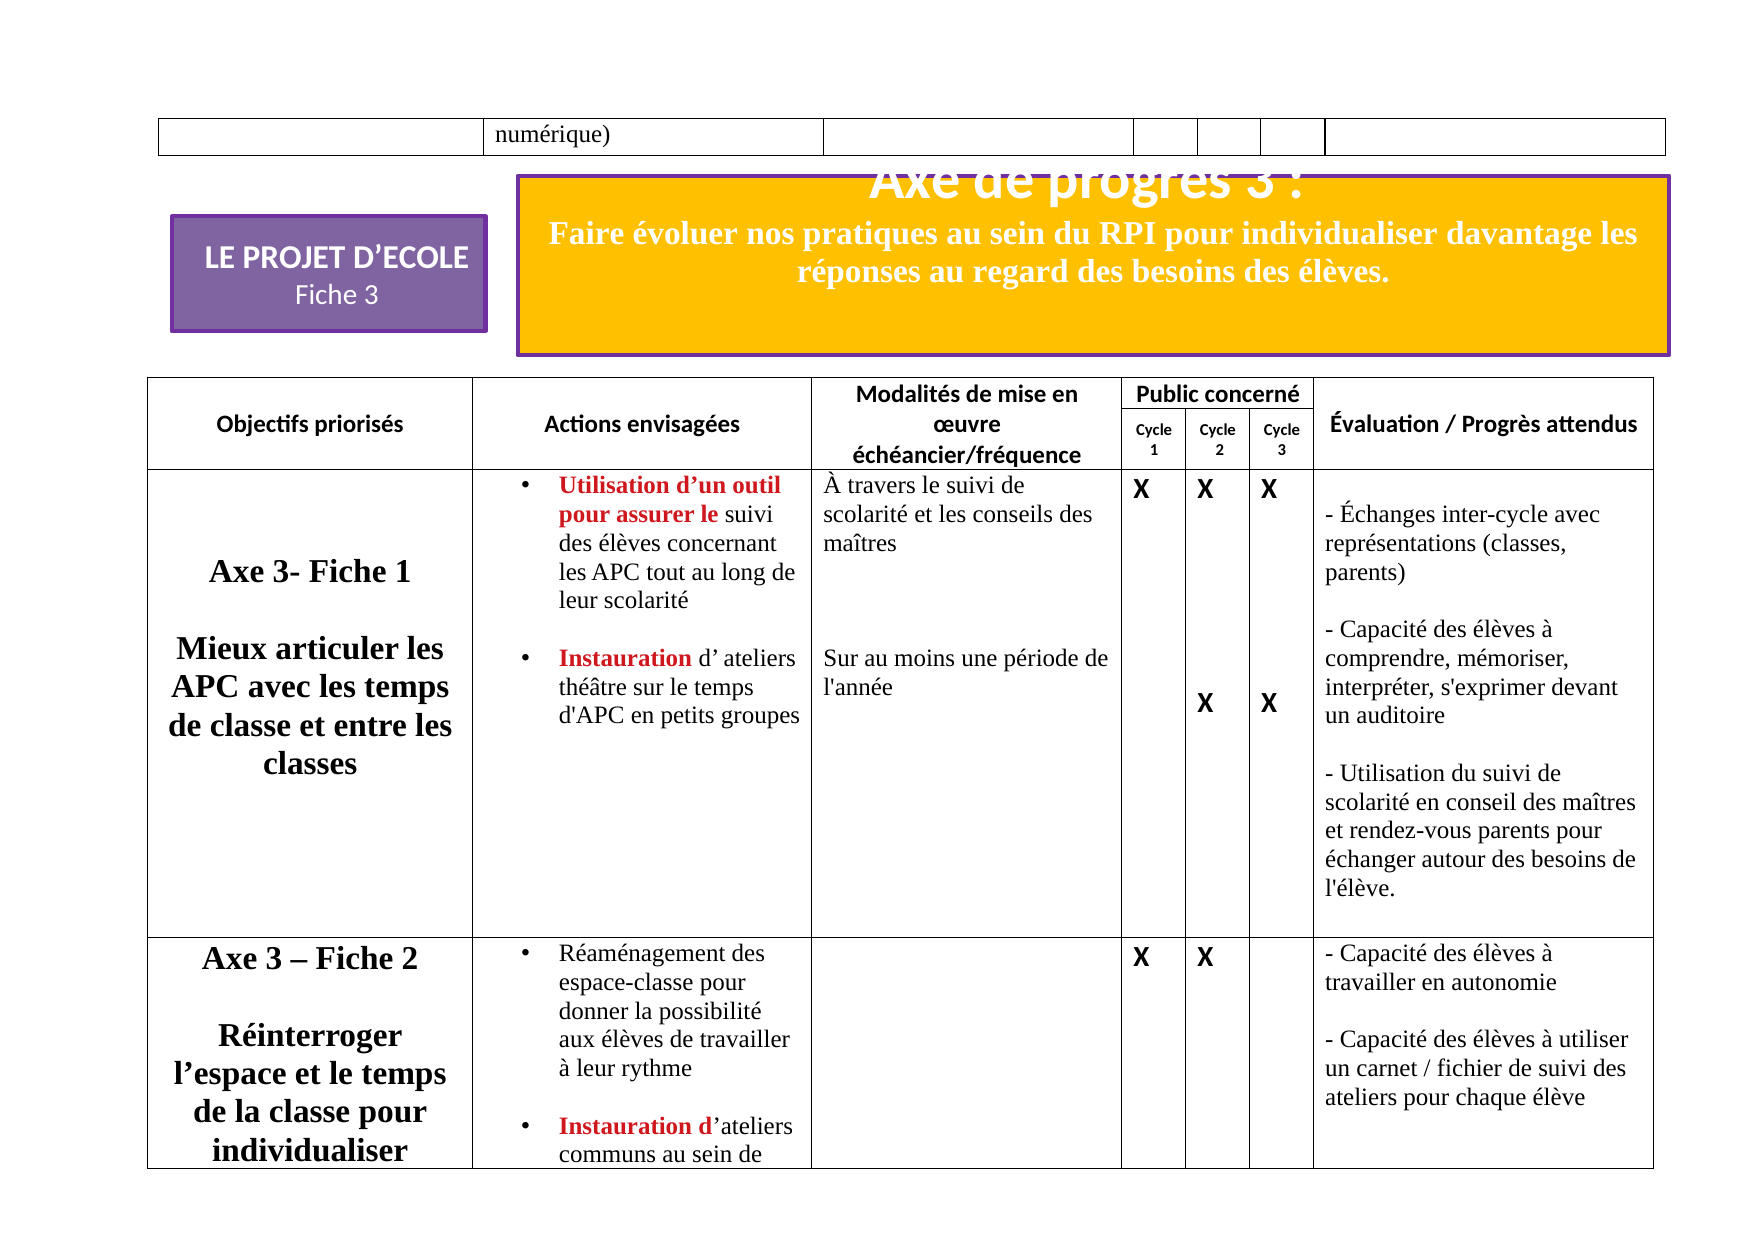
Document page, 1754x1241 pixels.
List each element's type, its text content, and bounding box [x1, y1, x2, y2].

table_header Modalités de mise en œuvre échéancier/fréquence [812, 378, 1121, 469]
table_header Actions envisagées [473, 378, 811, 469]
table_cell À travers le suivi de scolarité et les conseils des maîtres Sur au moins une période de l'année [812, 470, 1121, 937]
table_cell [824, 119, 1133, 155]
table_cell Utilisation d’un outil pour assurer le suivi des élèves concernant les APC tout au long de leur scolarité Instauration d’ ateliers théâtre sur le temps d'APC en petits groupes [473, 470, 811, 937]
table_cell [1261, 119, 1324, 155]
table_cell Cycle 3 [1250, 409, 1313, 469]
table_cell Cycle 2 [1186, 409, 1249, 469]
table_cell Axe 3- Fiche 1 Mieux articuler les APC avec les temps de classe et entre les classes [148, 470, 472, 937]
table_cell [1326, 119, 1665, 155]
table_cell [1134, 119, 1197, 155]
table_header Objectifs priorisés [148, 378, 472, 469]
table_cell X [1122, 938, 1185, 1168]
table_cell Réaménagement des espace-classe pour donner la possibilité aux élèves de travailler à leur rythme Instauration d’ateliers communs au sein de [473, 938, 811, 1168]
table_cell [812, 938, 1121, 1168]
table_cell [1250, 938, 1313, 1168]
table_cell X [1186, 938, 1249, 1168]
table_cell X [1122, 470, 1185, 937]
table_cell [1198, 119, 1260, 155]
table_cell Cycle 1 [1122, 409, 1185, 469]
table_cell [159, 119, 483, 155]
table_cell numérique) [484, 119, 823, 155]
table_header Évaluation / Progrès attendus [1314, 378, 1653, 469]
table_cell Axe 3 – Fiche 2 Réinterroger l’espace et le temps de la classe pour individualiser [148, 938, 472, 1168]
table_cell X X [1250, 470, 1313, 937]
table_header Public concerné [1122, 378, 1313, 408]
table_cell - Capacité des élèves à travailler en autonomie - Capacité des élèves à utiliser un carnet / fichier de suivi des ateliers pour chaque élève [1314, 938, 1653, 1168]
table_cell X X [1186, 470, 1249, 937]
table_cell - Échanges inter-cycle avec représentations (classes, parents) - Capacité des élèves à comprendre, mémoriser, interpréter, s'exprimer devant un auditoire - Utilisation du suivi de scolarité en conseil des maîtres et rendez-vous parents pour échanger autour des besoins de l'élève. [1314, 470, 1653, 937]
